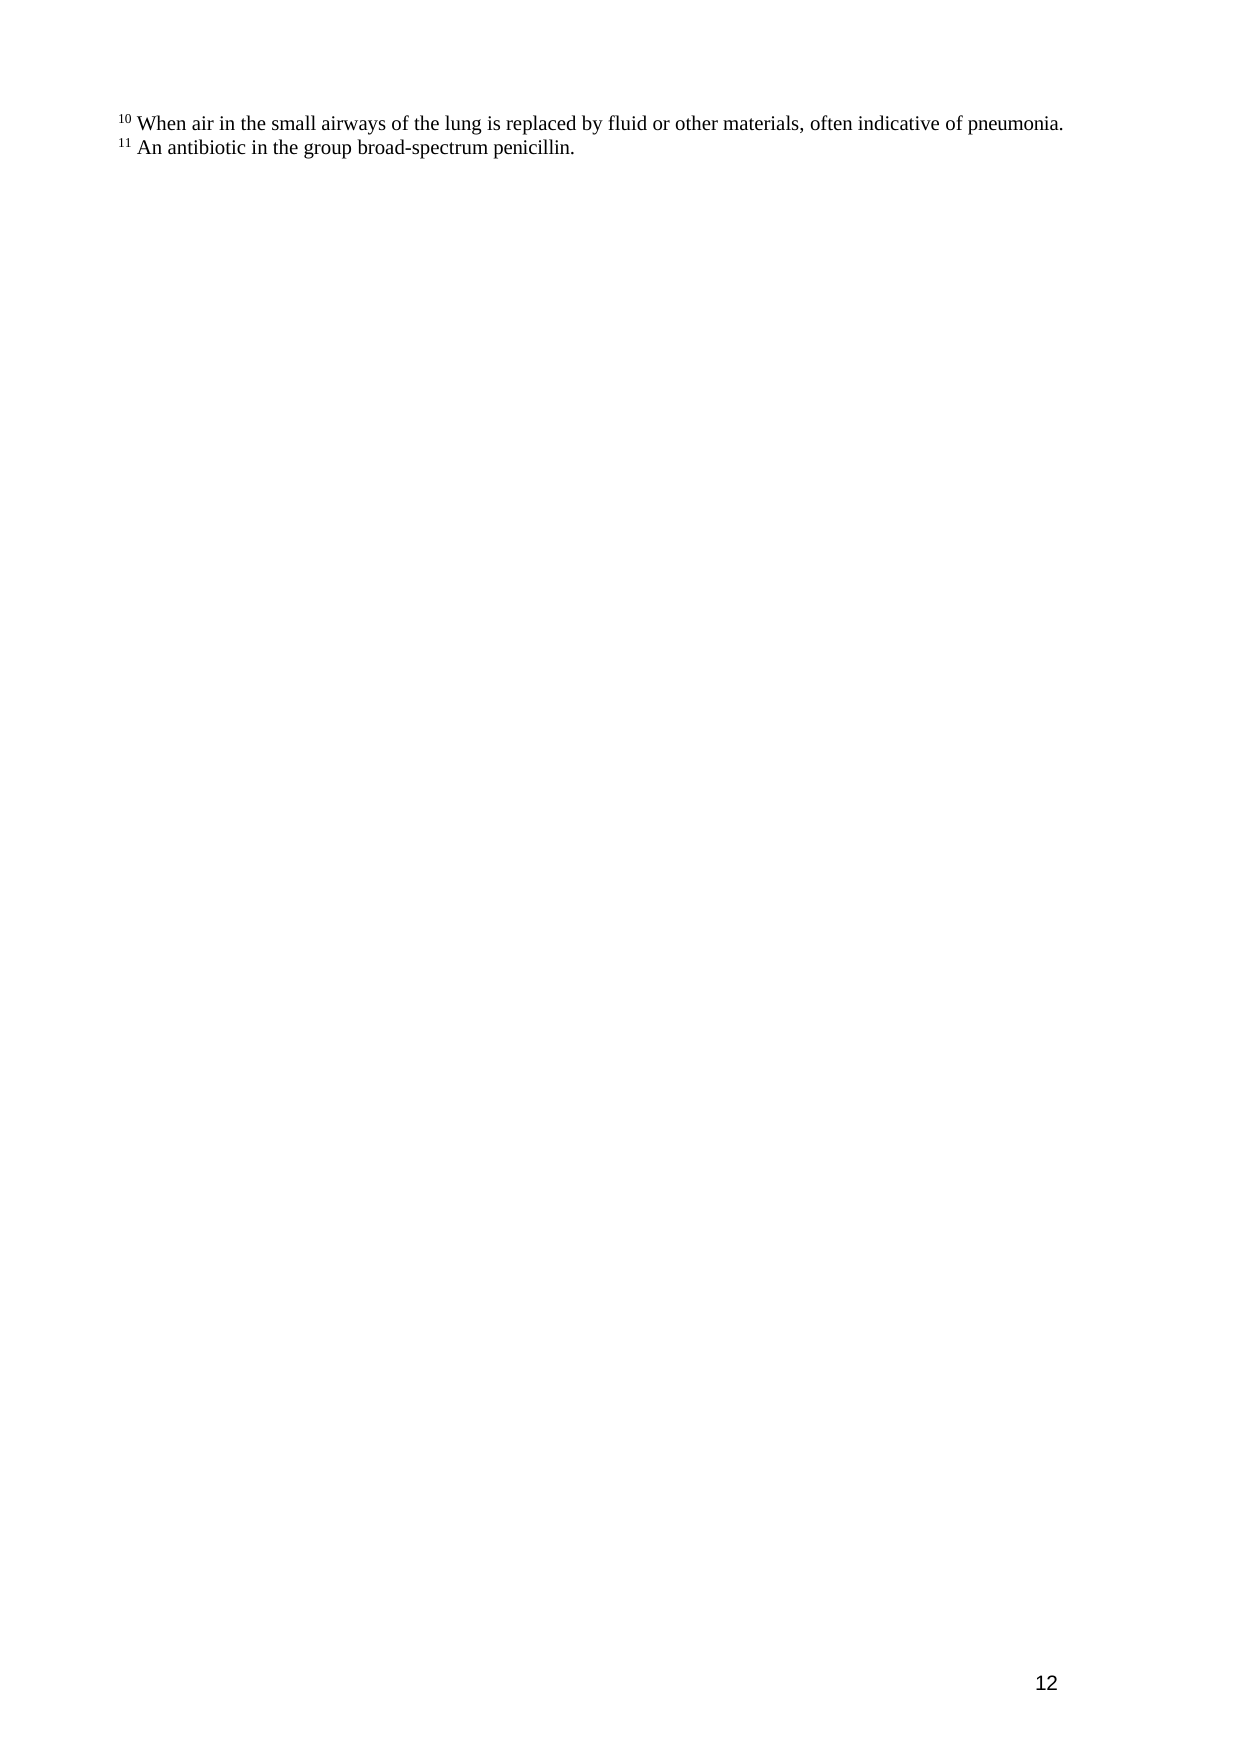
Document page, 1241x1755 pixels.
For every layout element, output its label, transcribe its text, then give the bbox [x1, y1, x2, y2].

text 11 An antibiotic in the group broad-spectrum penicillin. [118, 135, 1140, 159]
text 10 When air in the small airways of the lung is replaced by fluid or other materials, often indicative of pneumonia. [118, 111, 1140, 135]
